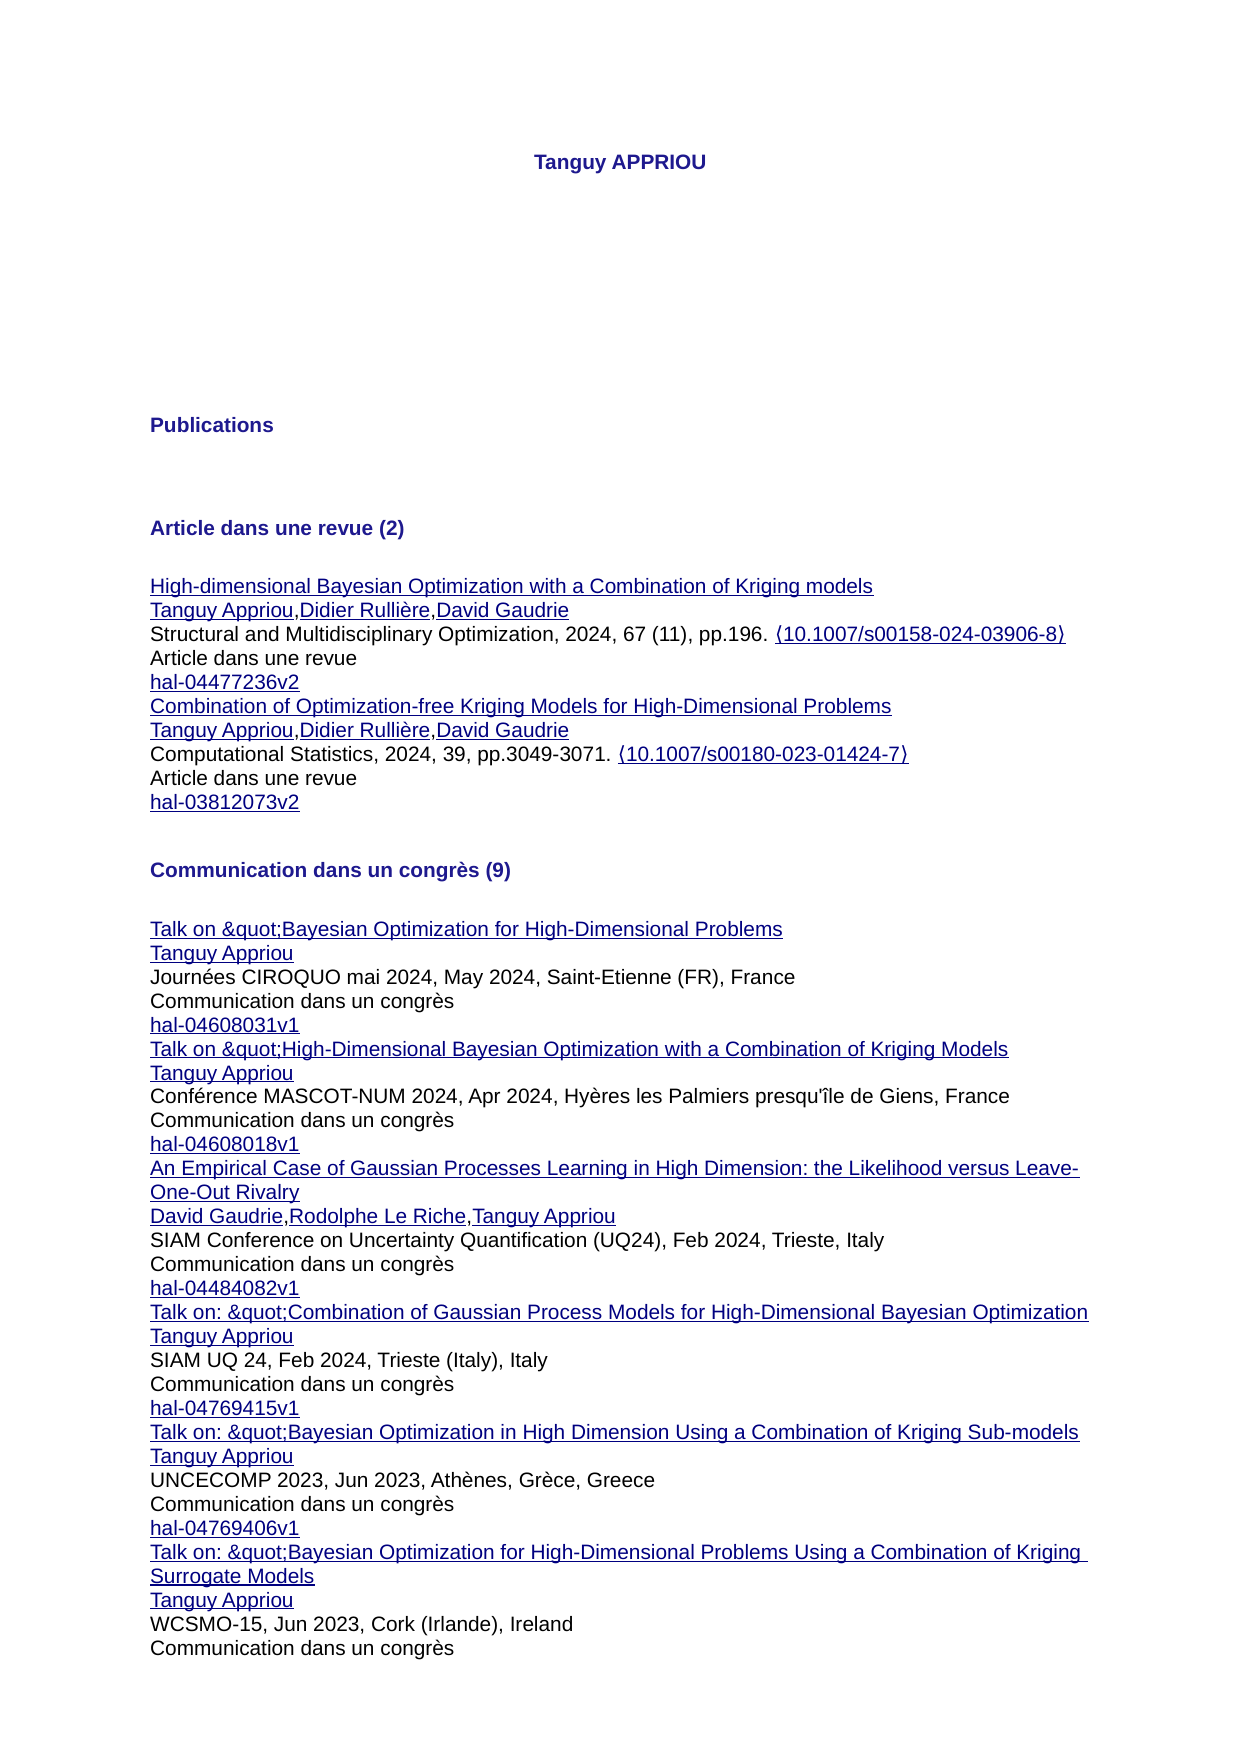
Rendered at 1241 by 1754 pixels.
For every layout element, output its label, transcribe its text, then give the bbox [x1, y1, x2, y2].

subtitle Article dans une revue (2) [150, 516, 1090, 539]
subtitle Communication dans un congrès (9) [150, 858, 1090, 882]
table_cell Combination of Optimization-free Kriging Models for High-Dimensional Problems Tanguy Appriou,Didier Rullière,David Gaudrie Computational Statistics, 2024, 39, pp.3049-3071. ⟨10.1007/s00180-023-01424-7⟩ Article dans une revue hal-03812073v2 [150, 694, 1090, 813]
table_cell Talk on: &quot;Bayesian Optimization for High-Dimensional Problems Using a Combination of Kriging Surrogate Models Tanguy Appriou WCSMO-15, Jun 2023, Cork (Irlande), Ireland Communication dans un congrès [150, 1540, 1090, 1659]
table_cell Talk on: &quot;Combination of Gaussian Process Models for High-Dimensional Bayesian Optimization Tanguy Appriou SIAM UQ 24, Feb 2024, Trieste (Italy), Italy Communication dans un congrès hal-04769415v1 [150, 1300, 1090, 1420]
table_cell Talk on &quot;High-Dimensional Bayesian Optimization with a Combination of Kriging Models Tanguy Appriou Conférence MASCOT-NUM 2024, Apr 2024, Hyères les Palmiers presqu'île de Giens, France Communication dans un congrès hal-04608018v1 [150, 1036, 1090, 1156]
table_cell Talk on: &quot;Bayesian Optimization in High Dimension Using a Combination of Kriging Sub-models Tanguy Appriou UNCECOMP 2023, Jun 2023, Athènes, Grèce, Greece Communication dans un congrès hal-04769406v1 [150, 1420, 1090, 1539]
table_cell An Empirical Case of Gaussian Processes Learning in High Dimension: the Likelihood versus Leave-One-Out Rivalry David Gaudrie,Rodolphe Le Riche,Tanguy Appriou SIAM Conference on Uncertainty Quantification (UQ24), Feb 2024, Trieste, Italy Communication dans un congrès hal-04484082v1 [150, 1156, 1090, 1300]
subtitle Publications [150, 412, 1090, 436]
subtitle Tanguy APPRIOU [150, 150, 1090, 174]
table_header High-dimensional Bayesian Optimization with a Combination of Kriging models Tanguy Appriou,Didier Rullière,David Gaudrie Structural and Multidisciplinary Optimization, 2024, 67 (11), pp.196. ⟨10.1007/s00158-024-03906-8⟩ Article dans une revue hal-04477236v2 [150, 574, 1090, 694]
table_header Talk on &quot;Bayesian Optimization for High-Dimensional Problems Tanguy Appriou Journées CIROQUO mai 2024, May 2024, Saint-Etienne (FR), France Communication dans un congrès hal-04608031v1 [150, 917, 1090, 1036]
